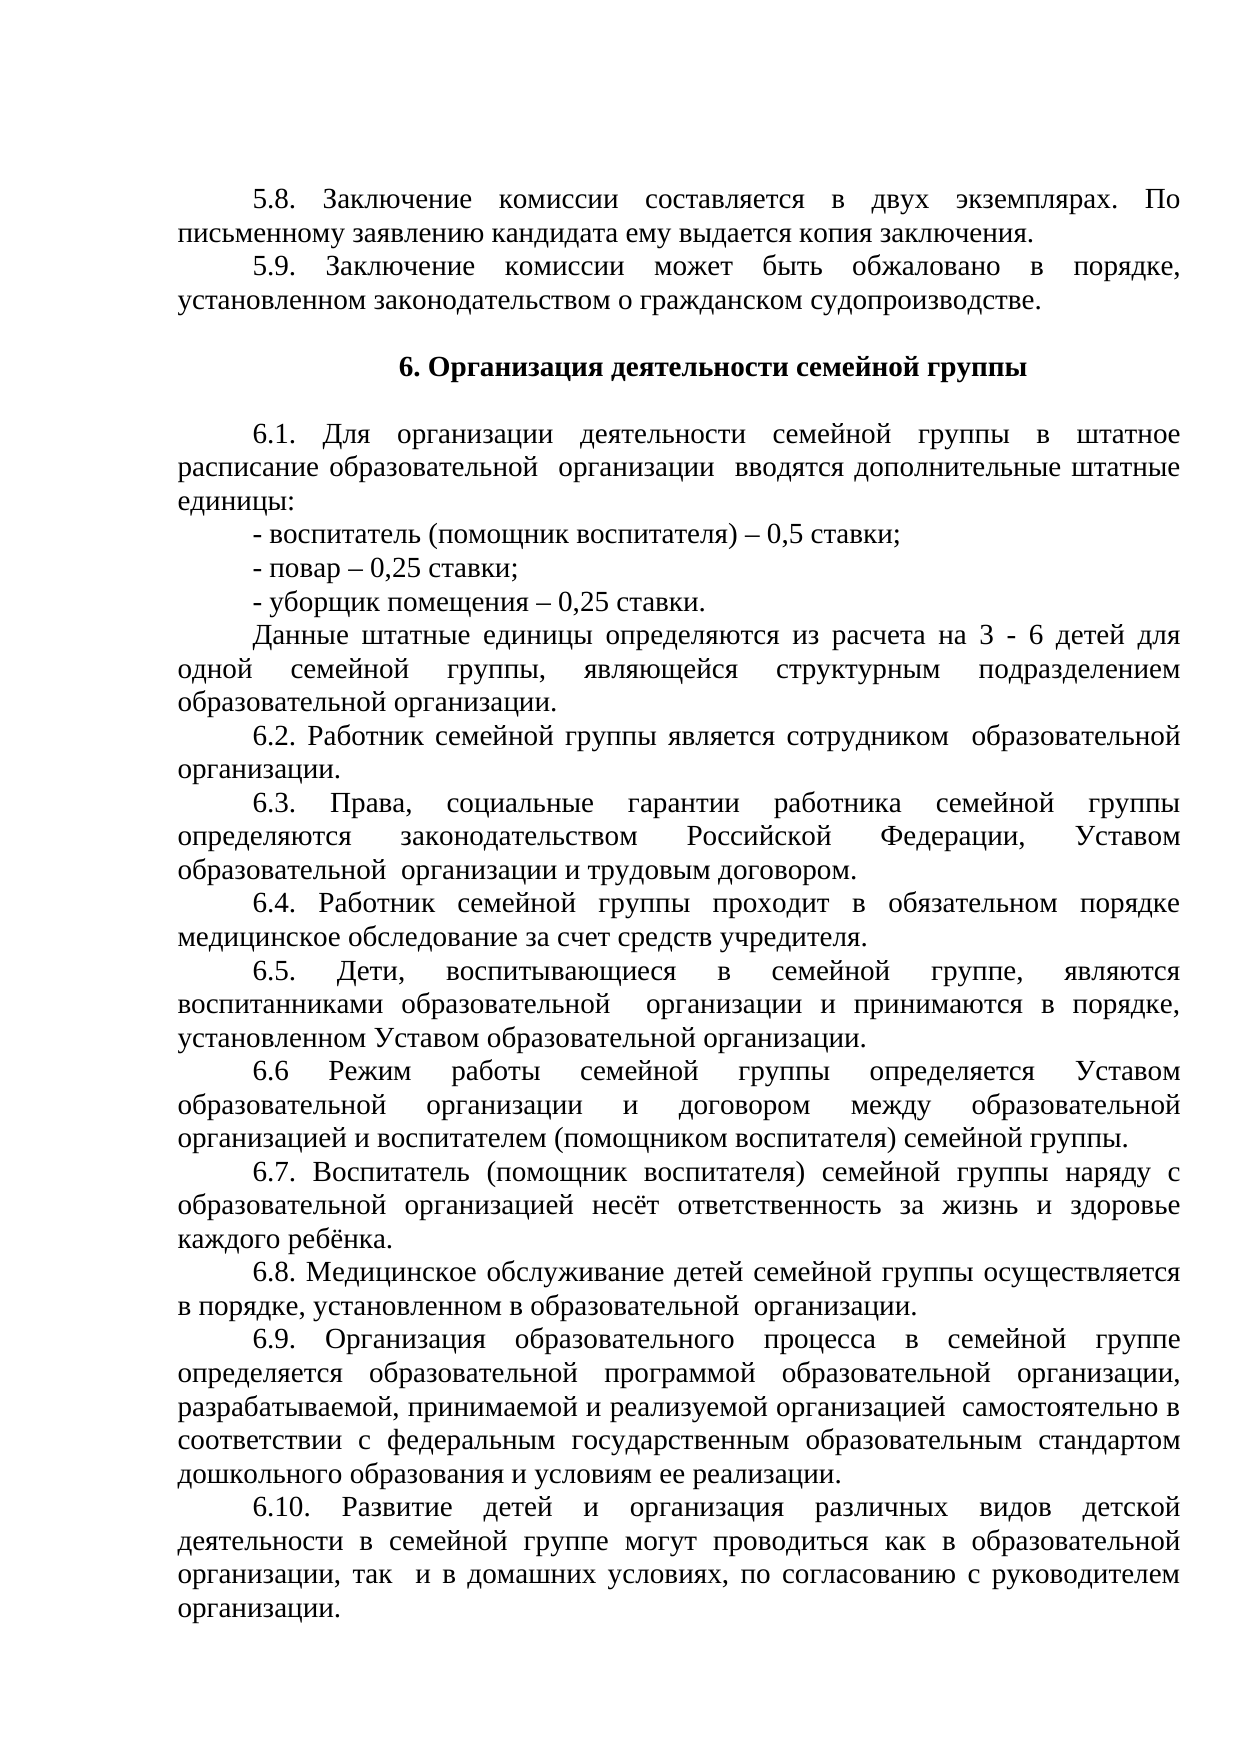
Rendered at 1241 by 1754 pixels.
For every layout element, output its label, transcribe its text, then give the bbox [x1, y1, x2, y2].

text - воспитатель (помощник воспитателя) – 0,5 ставки; [177, 517, 1181, 550]
text 6.10. Развитие детей и организация различных видов детской деятельности в семейной группе могут проводиться как в образовательной организации, так и в домашних условиях, по согласованию с руководителем организации. [177, 1489, 1181, 1623]
text 6.9. Организация образовательного процесса в семейной группе определяется образовательной программой образовательной организации, разрабатываемой, принимаемой и реализуемой организацией самостоятельно в соответствии с федеральным государственным образовательным стандартом дошкольного образования и условиям ее реализации. [177, 1322, 1181, 1489]
text 6.8. Медицинское обслуживание детей семейной группы осуществляется в порядке, установленном в образовательной организации. [177, 1254, 1181, 1322]
text - повар – 0,25 ставки; [177, 550, 1181, 584]
text - уборщик помещения – 0,25 ставки. [177, 584, 1181, 617]
text 6.5. Дети, воспитывающиеся в семейной группе, являются воспитанниками образовательной организации и принимаются в порядке, установленном Уставом образовательной организации. [177, 953, 1181, 1053]
text 6.6 Режим работы семейной группы определяется Уставом образовательной организации и договором между образовательной организацией и воспитателем (помощником воспитателя) семейной группы. [177, 1053, 1181, 1154]
text Данные штатные единицы определяются из расчета на 3 - 6 детей для одной семейной группы, являющейся структурным подразделением образовательной организации. [177, 617, 1181, 718]
text 6.4. Работник семейной группы проходит в обязательном порядке медицинское обследование за счет средств учредителя. [177, 886, 1181, 953]
text 5.9. Заключение комиссии может быть обжаловано в порядке, установленном законодательством о гражданском судопроизводстве. [177, 248, 1181, 315]
text 6.2. Работник семейной группы является сотрудником образовательной организации. [177, 718, 1181, 785]
text 6. Организация деятельности семейной группы [177, 349, 1181, 382]
text 6.7. Воспитатель (помощник воспитателя) семейной группы наряду с образовательной организацией несёт ответственность за жизнь и здоровье каждого ребёнка. [177, 1154, 1181, 1254]
text 5.8. Заключение комиссии составляется в двух экземплярах. По письменному заявлению кандидата ему выдается копия заключения. [177, 181, 1181, 248]
text 6.3. Права, социальные гарантии работника семейной группы определяются законодательством Российской Федерации, Уставом образовательной организации и трудовым договором. [177, 785, 1181, 886]
text 6.1. Для организации деятельности семейной группы в штатное расписание образовательной организации вводятся дополнительные штатные единицы: [177, 416, 1181, 517]
